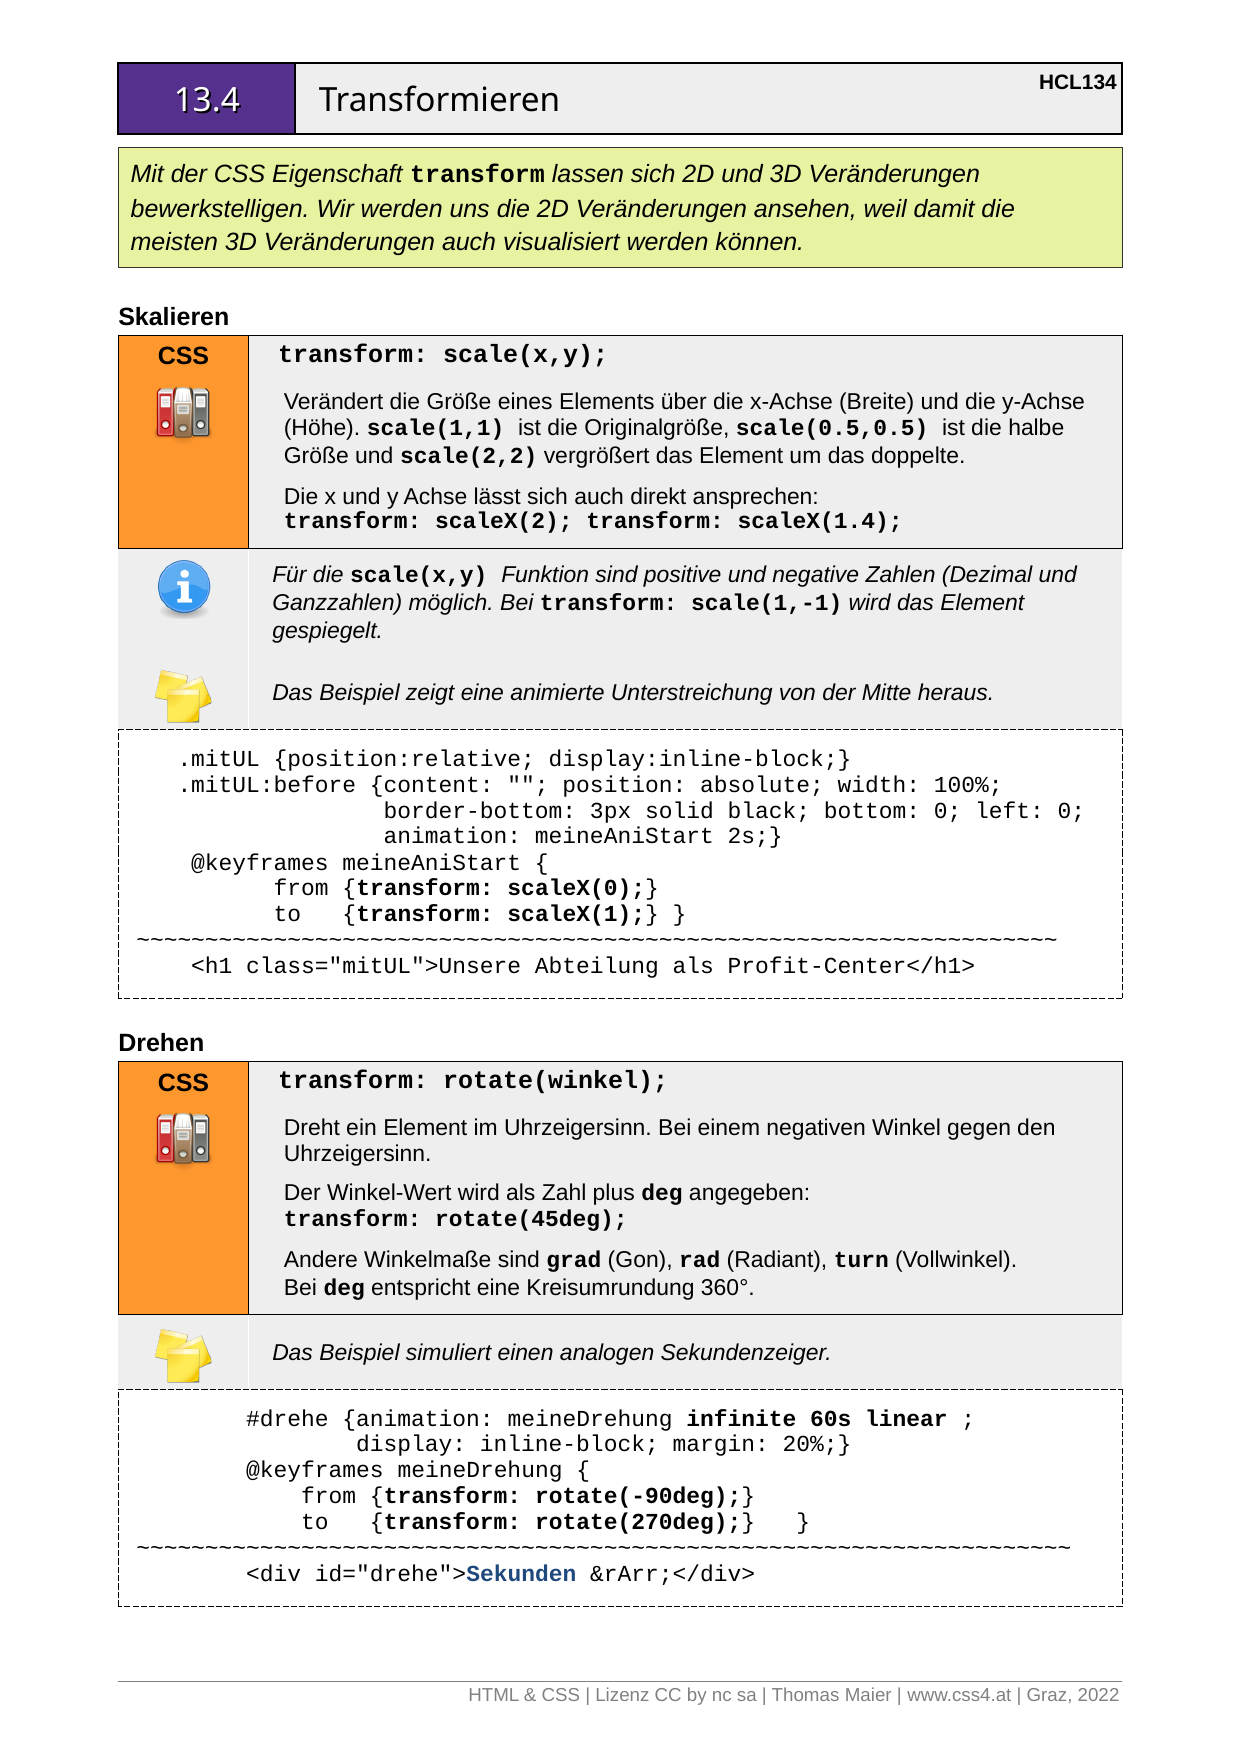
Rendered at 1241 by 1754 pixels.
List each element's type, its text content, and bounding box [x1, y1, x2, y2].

text #drehe {animation: meineDrehung infinite 60s linear ; display: inline-block; margin: 20%;} @keyframes meineDrehung { from {transform: rotate(-90deg);} to {transform: rotate(270deg);} } ~~~~~~~~~~~~~~~~~~~~~~~~~~~~~~~~~~~~~~~~~~~~~~~~~~~~~~~~~~~~~~~~~~~~ <div id="drehe">Sekunden &rArr;</div> [118, 1389, 1122, 1606]
picture [154, 560, 213, 619]
picture [151, 381, 216, 447]
table_header transform: scale(x,y); [249, 336, 1122, 376]
picture [155, 1327, 212, 1384]
table_cell Verändert die Größe eines Elements über die x-Achse (Breite) und die y-Achse (Höhe). scale(1,1) ist die Originalgröße, scale(0.5,0.5) ist die halbe Größe und scale(2,2) vergrößert das Element um das doppelte. Die x und y Achse lässt sich auch direkt ansprechen: transform: scaleX(2); transform: scaleX(1.4); [249, 376, 1122, 548]
picture [151, 1107, 216, 1173]
table_header Das Beispiel zeigt eine animierte Unterstreichung von der Mitte heraus. [249, 656, 1122, 729]
text Drehen [118, 1028, 1122, 1057]
picture [155, 667, 212, 724]
table_cell [119, 1102, 248, 1314]
text Mit der CSS Eigenschaft transform lassen sich 2D und 3D Veränderungen bewerkstelligen. Wir werden uns die 2D Veränderungen ansehen, weil damit die meisten 3D Veränderungen auch visualisiert werden können. [119, 148, 1122, 267]
table_cell Dreht ein Element im Uhrzeigersinn. Bei einem negativen Winkel gegen den Uhrzeigersinn. Der Winkel-Wert wird als Zahl plus deg angegeben: transform: rotate(45deg); Andere Winkelmaße sind grad (Gon), rad (Radiant), turn (Vollwinkel). Bei deg entspricht eine Kreisumrundung 360°. [249, 1102, 1122, 1314]
table_header 13.4 [119, 64, 294, 133]
table_header transform: rotate(winkel); [249, 1062, 1122, 1102]
table_header Transformieren [296, 64, 885, 133]
table_header [118, 549, 248, 656]
table_header CSS [119, 1062, 248, 1102]
text @keyframes meineAniStart { from {transform: scaleX(0);} to {transform: scaleX(1);} } ~~~~~~~~~~~~~~~~~~~~~~~~~~~~~~~~~~~~~~~~~~~~~~~~~~~~~~~~~~~~~~~~~~~ <h1 class="mitUL">Unsere Abteilung als Profit-Center</h1> [118, 833, 1122, 998]
text .mitUL {position:relative; display:inline-block;} [118, 729, 1122, 755]
text .mitUL:before {content: ""; position: absolute; width: 100%; border-bottom: 3px solid black; bottom: 0; left: 0; animation: meineAniStart 2s;} [118, 755, 1122, 833]
table_header HCL134 [885, 64, 1121, 133]
table_header Für die scale(x,y) Funktion sind positive und negative Zahlen (Dezimal und Ganzzahlen) möglich. Bei transform: scale(1,-1) wird das Element gespiegelt. [249, 549, 1122, 656]
text Skalieren [118, 302, 1122, 330]
table_header CSS [119, 336, 248, 376]
table_header Das Beispiel simuliert einen analogen Sekundenzeiger. [249, 1315, 1122, 1389]
table_cell [119, 376, 248, 548]
table_header [118, 656, 248, 729]
table_header [118, 1315, 248, 1389]
